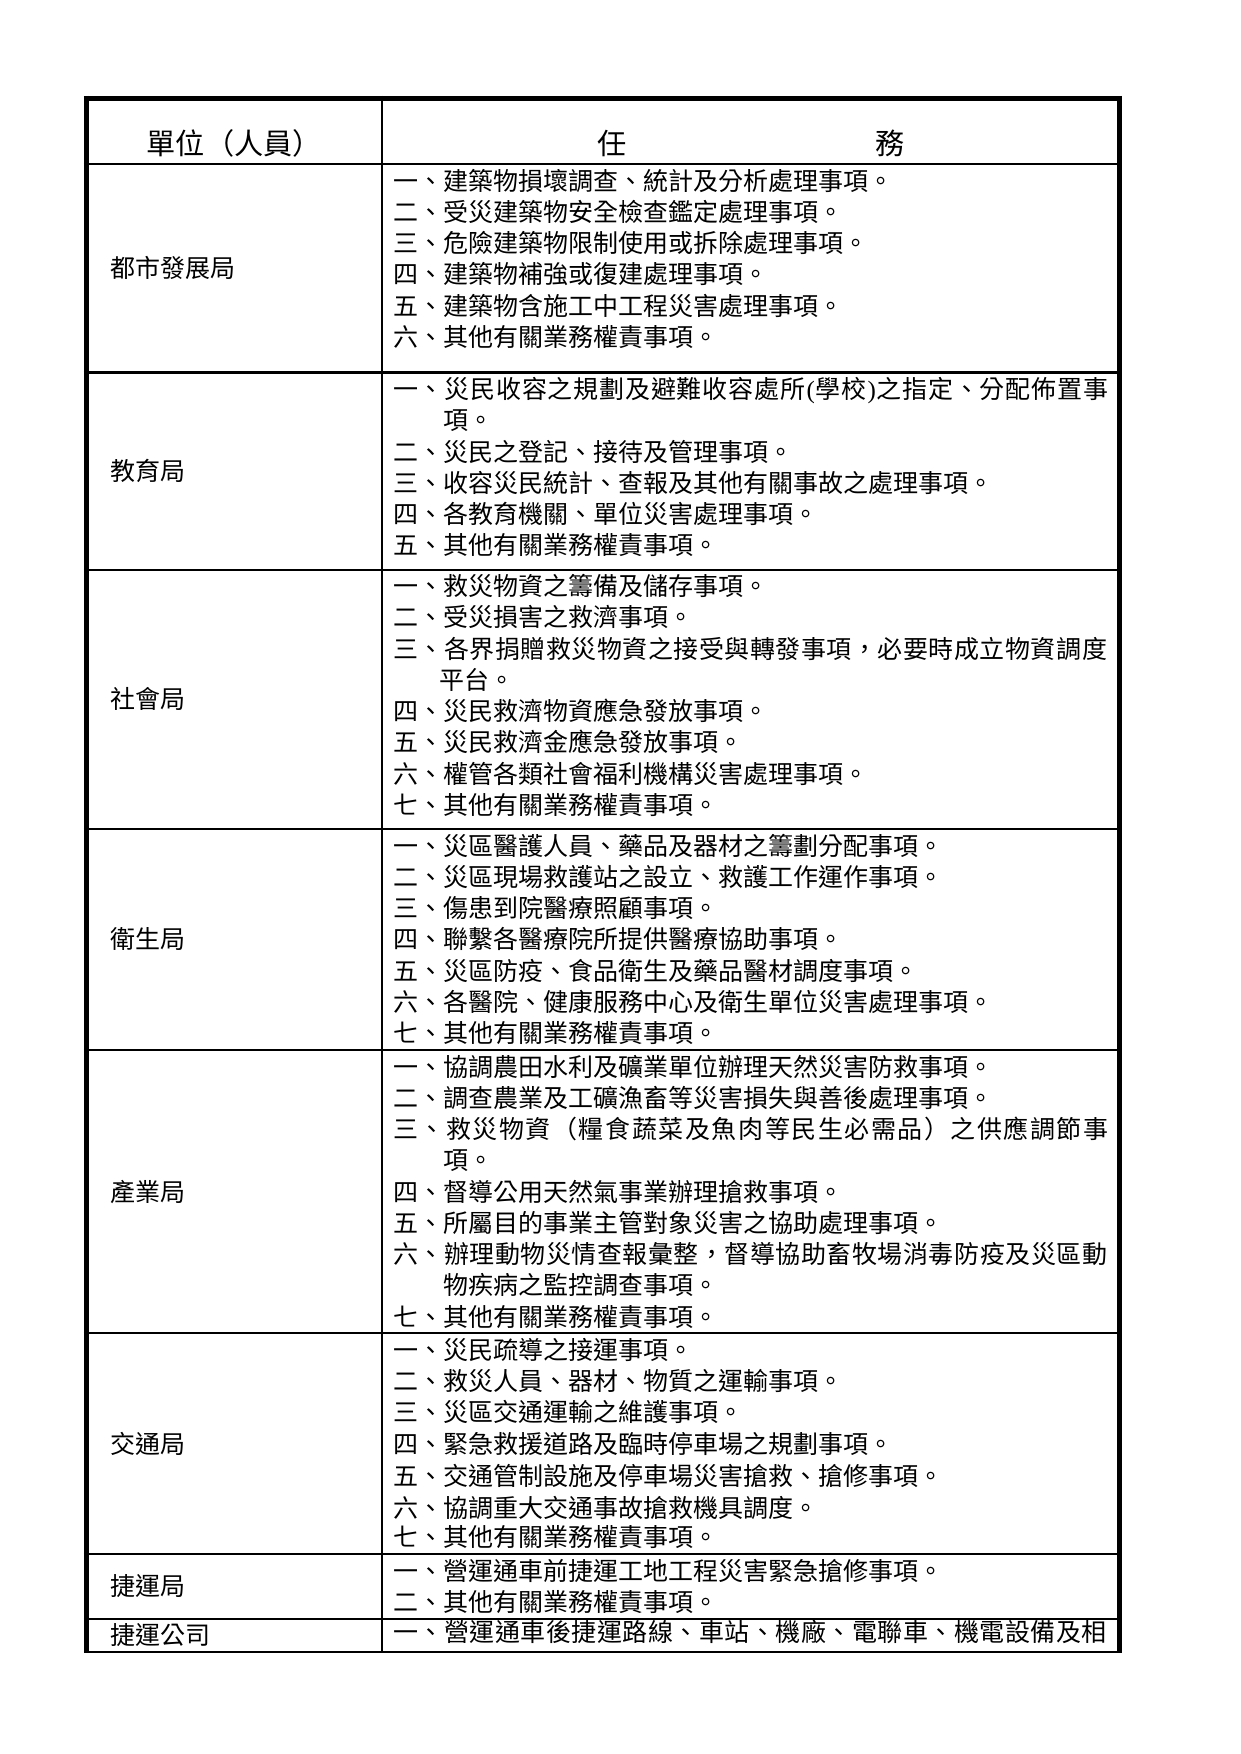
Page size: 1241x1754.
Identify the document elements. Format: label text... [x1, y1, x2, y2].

table_cell 產業局 [89, 1051, 381, 1332]
table_cell 都市發展局 [89, 165, 381, 371]
table_cell 社會局 [89, 571, 381, 828]
table_cell 一、災民疏導之接運事項。 二、救災人員、器材、物質之運輸事項。 三、災區交通運輸之維護事項。 四、緊急救援道路及臨時停車場之規劃事項。 五、交通管制設施及停車場災害搶救、搶修事項。 六、協調重大交通事故搶救機具調度。 七、其他有關業務權責事項。 [383, 1334, 1117, 1553]
table_cell 一、協調農田水利及礦業單位辦理天然災害防救事項。 二、調查農業及工礦漁畜等災害損失與善後處理事項。 三、救災物資（糧食蔬菜及魚肉等民生必需品）之供應調節事項。 四、督導公用天然氣事業辦理搶救事項。 五、所屬目的事業主管對象災害之協助處理事項。 六、辦理動物災情查報彙整，督導協助畜牧場消毒防疫及災區動物疾病之監控調查事項。 七、其他有關業務權責事項。 [383, 1051, 1117, 1332]
table_cell 教育局 [89, 374, 381, 568]
table_cell 一、災區醫護人員、藥品及器材之籌劃分配事項。 二、災區現場救護站之設立、救護工作運作事項。 三、傷患到院醫療照顧事項。 四、聯繫各醫療院所提供醫療協助事項。 五、災區防疫、食品衛生及藥品醫材調度事項。 六、各醫院、健康服務中心及衛生單位災害處理事項。 七、其他有關業務權責事項。 [383, 830, 1117, 1049]
table_cell 捷運公司 [89, 1620, 381, 1651]
table_cell 一、災民收容之規劃及避難收容處所(學校)之指定、分配佈置事項。 二、災民之登記、接待及管理事項。 三、收容災民統計、查報及其他有關事故之處理事項。 四、各教育機關、單位災害處理事項。 五、其他有關業務權責事項。 [383, 374, 1117, 568]
table_cell 捷運局 [89, 1555, 381, 1618]
table_cell 一、營運通車後捷運路線、車站、機廠、電聯車、機電設備及相 [383, 1620, 1117, 1651]
table_cell 衛生局 [89, 830, 381, 1049]
table_header 單位（人員） [89, 101, 381, 163]
table_cell 一、營運通車前捷運工地工程災害緊急搶修事項。 二、其他有關業務權責事項。 [383, 1555, 1117, 1618]
table_cell 交通局 [89, 1334, 381, 1553]
table_cell 一、建築物損壞調查、統計及分析處理事項。 二、受災建築物安全檢查鑑定處理事項。 三、危險建築物限制使用或拆除處理事項。 四、建築物補強或復建處理事項。 五、建築物含施工中工程災害處理事項。 六、其他有關業務權責事項。 [383, 165, 1117, 371]
table_cell 一、救災物資之籌備及儲存事項。 二、受災損害之救濟事項。 三、各界捐贈救災物資之接受與轉發事項，必要時成立物資調度平台。 四、災民救濟物資應急發放事項。 五、災民救濟金應急發放事項。 六、權管各類社會福利機構災害處理事項。 七、其他有關業務權責事項。 [383, 571, 1117, 828]
table_header 任 務 [383, 101, 1117, 163]
